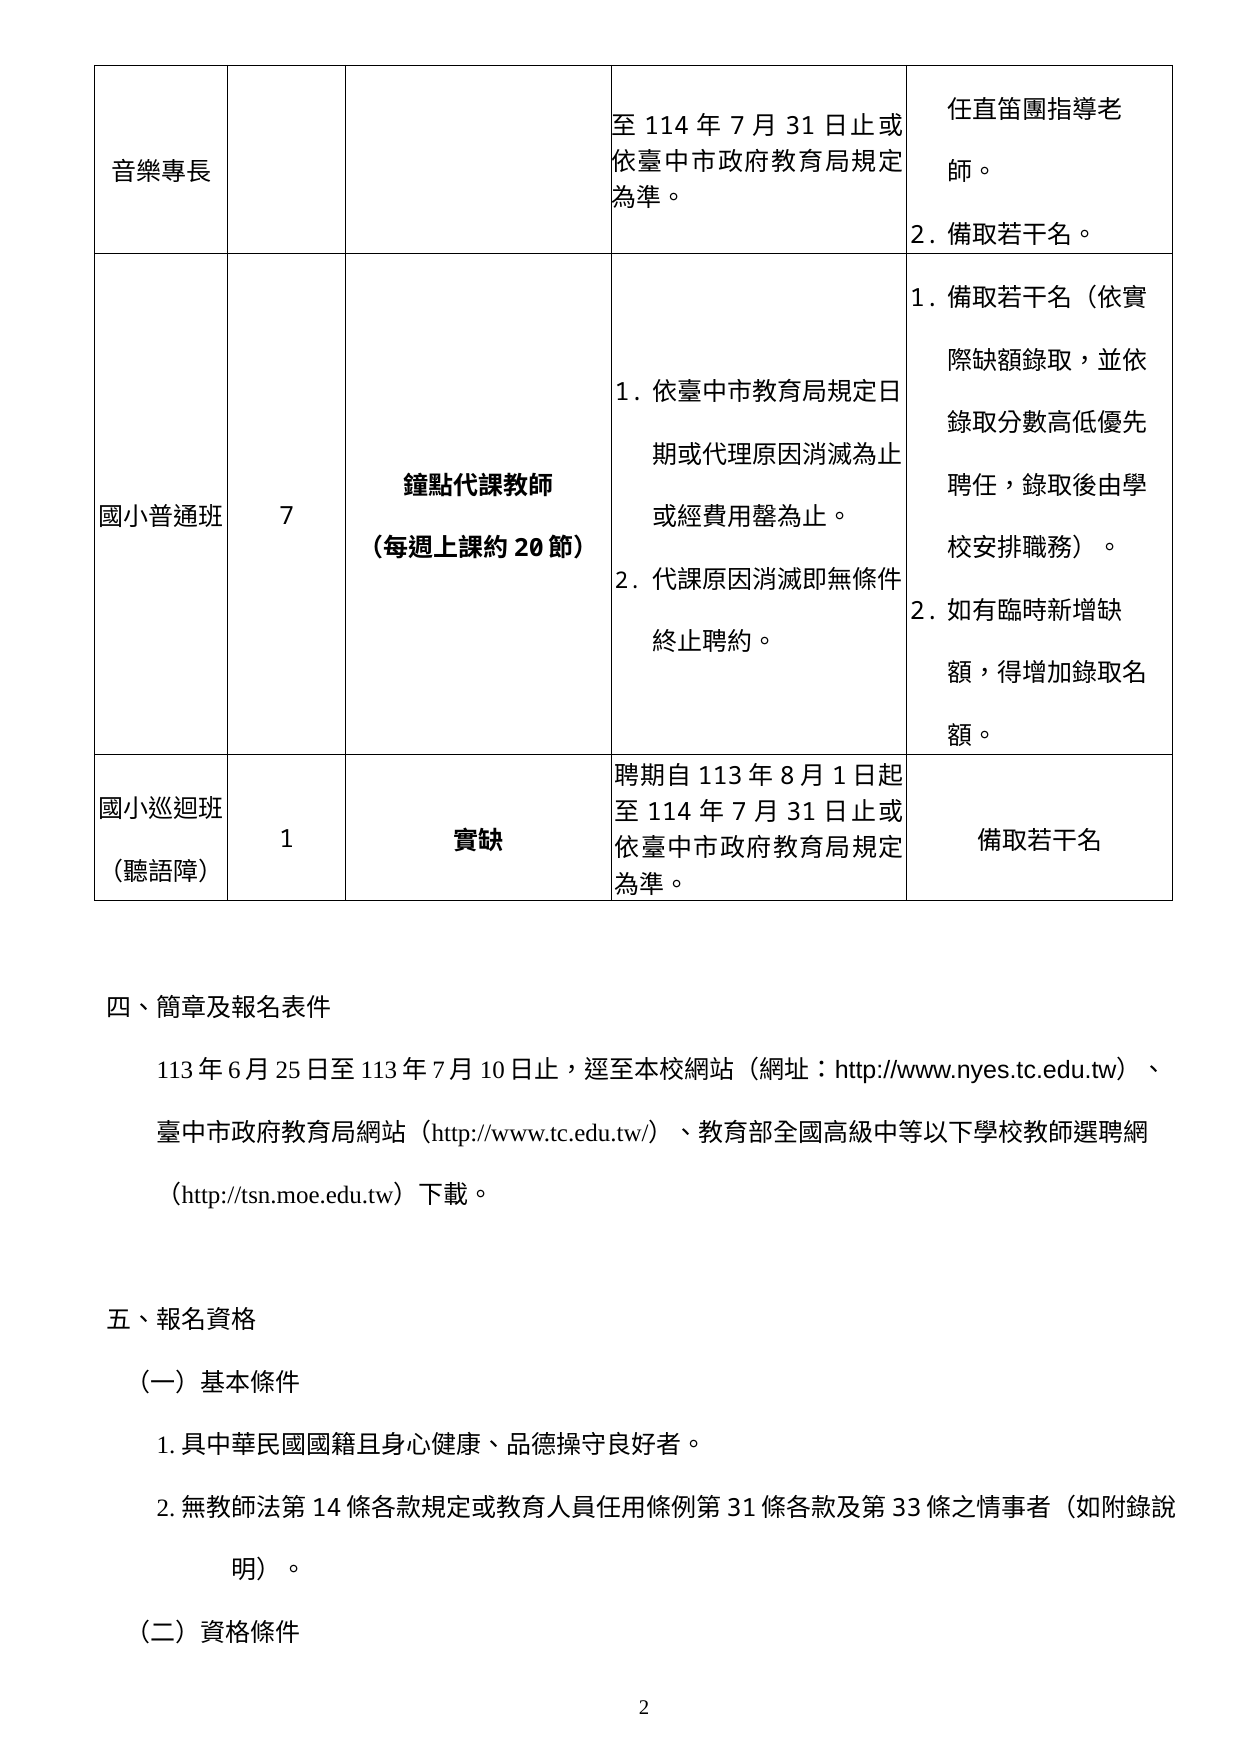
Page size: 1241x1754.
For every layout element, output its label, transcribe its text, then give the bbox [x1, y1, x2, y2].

table_cell 鐘點代課教師 （每週上課約20節） [346, 254, 611, 754]
table_cell 1 [228, 755, 345, 900]
table_cell [346, 66, 611, 253]
table_cell [228, 66, 345, 253]
text （一）基本條件 [106, 1339, 1181, 1401]
text 四、簡章及報名表件 113年6月25日至113年7月10日止，逕至本校網站（網址：http://www.nyes.tc.edu.tw）、臺中市政府教育局網站（http://www.tc.edu.tw/）、教育部全國高級中等以下學校教師選聘網（http://tsn.moe.edu.tw）下載。 [106, 964, 1181, 1214]
text 五、報名資格 [106, 1276, 1181, 1339]
text （二）資格條件 [106, 1589, 1181, 1651]
table_cell 備取若干名 [907, 755, 1172, 900]
table_cell 音樂專長 [95, 66, 227, 253]
table_cell 備取若干名（依實際缺額錄取，並依錄取分數高低優先聘任，錄取後由學校安排職務）。 如有臨時新增缺額，得增加錄取名額。 [907, 254, 1172, 754]
table_cell 國小普通班 [95, 254, 227, 754]
table_cell 7 [228, 254, 345, 754]
text 2. 無教師法第14條各款規定或教育人員任用條例第31條各款及第33條之情事者（如附錄說明）。 [106, 1464, 1181, 1589]
text 1. 具中華民國國籍且身心健康、品德操守良好者。 [106, 1401, 1181, 1464]
table_cell 實缺 [346, 755, 611, 900]
table_cell 聘期自113年8月1日起至114年7月31日止或依臺中市政府教育局規定為準。 [612, 755, 906, 900]
table_cell 依臺中市教育局規定日期或代理原因消滅為止或經費用罄為止。 代課原因消滅即無條件終止聘約。 [612, 254, 906, 754]
table_cell 國小巡迴班（聽語障） [95, 755, 227, 900]
table_cell 具直笛專長，須擔任直笛團指導老師。 備取若干名。 [907, 66, 1172, 253]
table_cell 至114年7月31日止或依臺中市政府教育局規定為準。 [612, 66, 906, 253]
